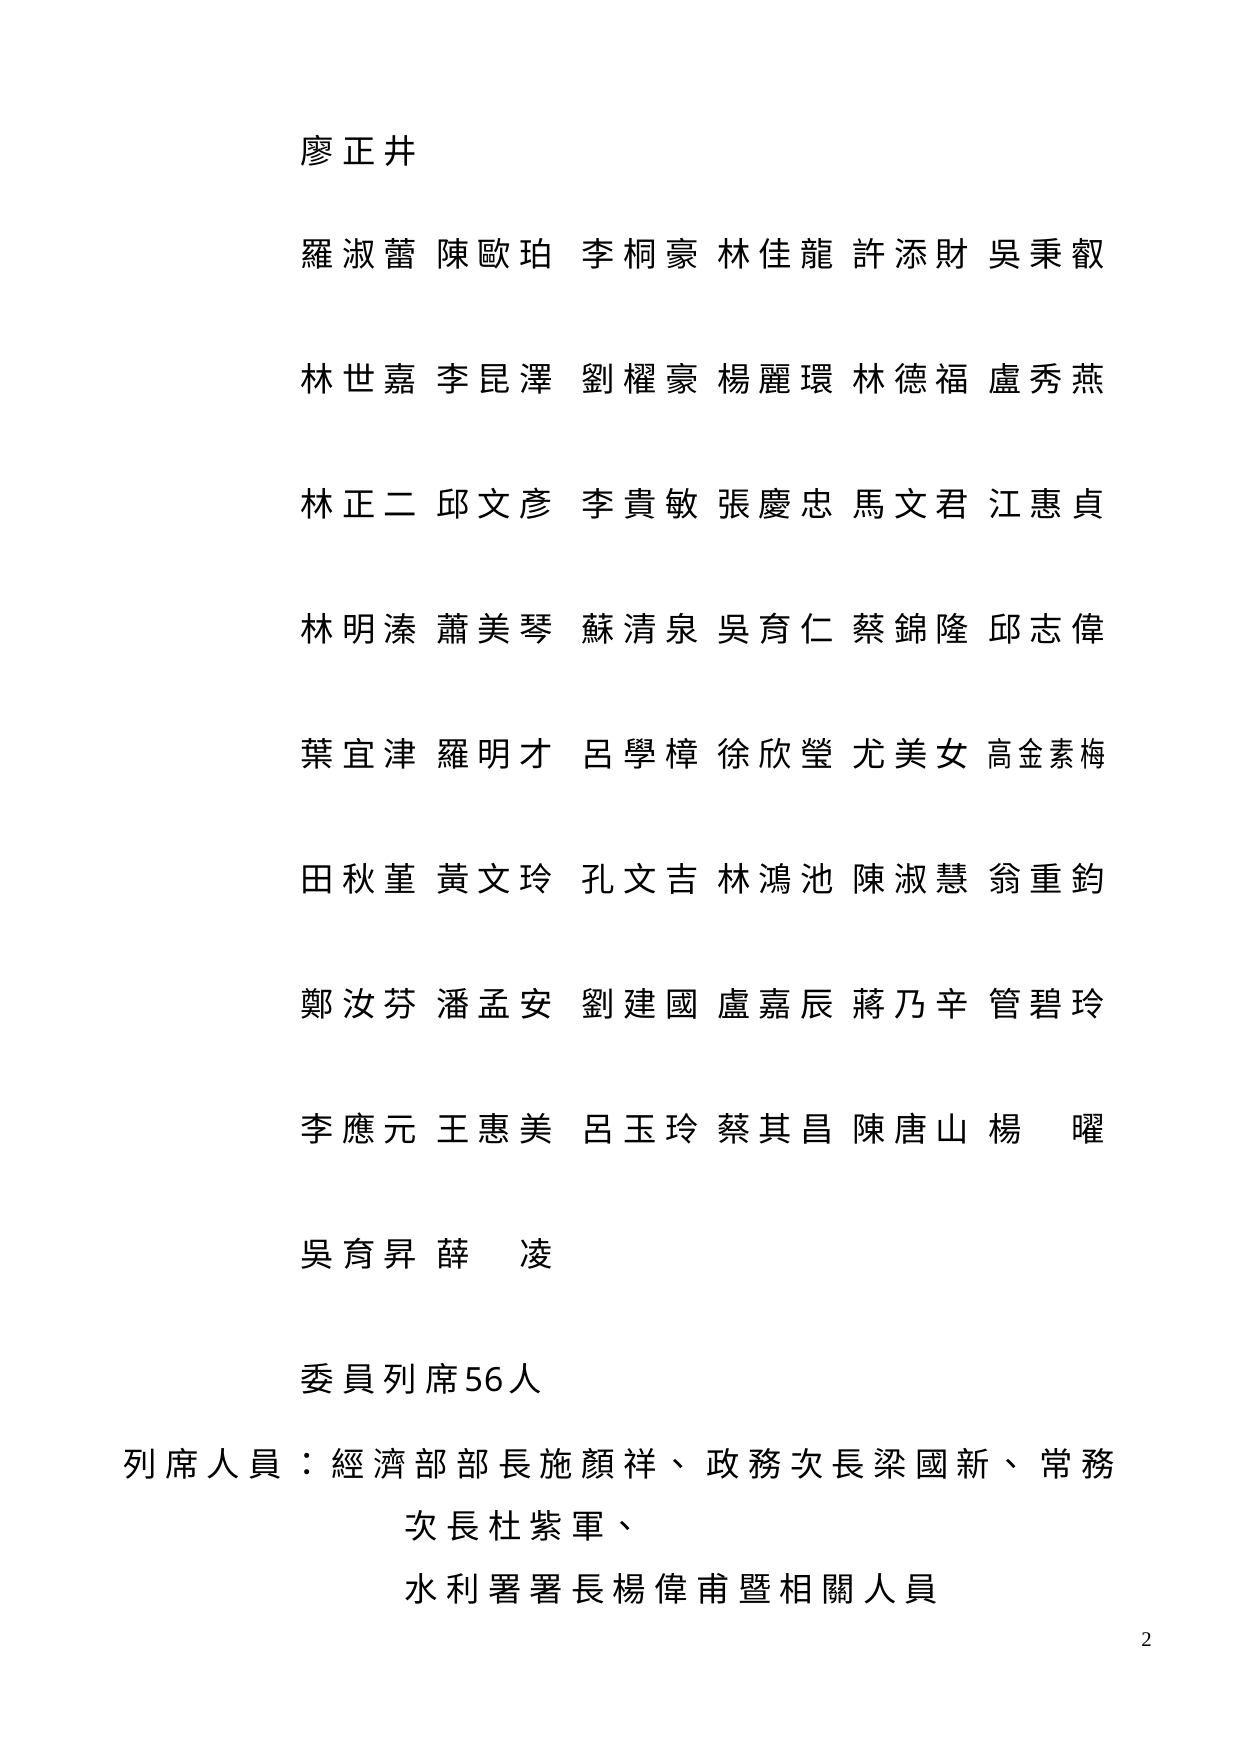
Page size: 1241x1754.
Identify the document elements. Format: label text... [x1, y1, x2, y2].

text 廖正井 羅淑蕾 陳歐珀 李桐豪 林佳龍 許添財 吳秉叡 林世嘉 李昆澤 劉櫂豪 楊麗環 林德福 盧秀燕 林正二 邱文彥 李貴敏 張慶忠 馬文君 江惠貞 林明溱 蕭美琴 蘇清泉 吳育仁 蔡錦隆 邱志偉 葉宜津 羅明才 呂學樟 徐欣瑩 尤美女 高金素梅 田秋堇 黃文玲 孔文吉 林鴻池 陳淑慧 翁重鈞 鄭汝芬 潘孟安 劉建國 盧嘉辰 蔣乃辛 管碧玲 李應元 王惠美 呂玉玲 蔡其昌 陳唐山 楊 曜 吳育昇 薛 凌 委員列席56人 [119, 108, 1150, 1420]
text 水利署署長楊偉甫暨相關人員 [396, 1545, 1150, 1608]
text 列席人員：經濟部部長施顏祥、政務次長梁國新、常務次長杜紫軍、 [119, 1420, 1150, 1545]
